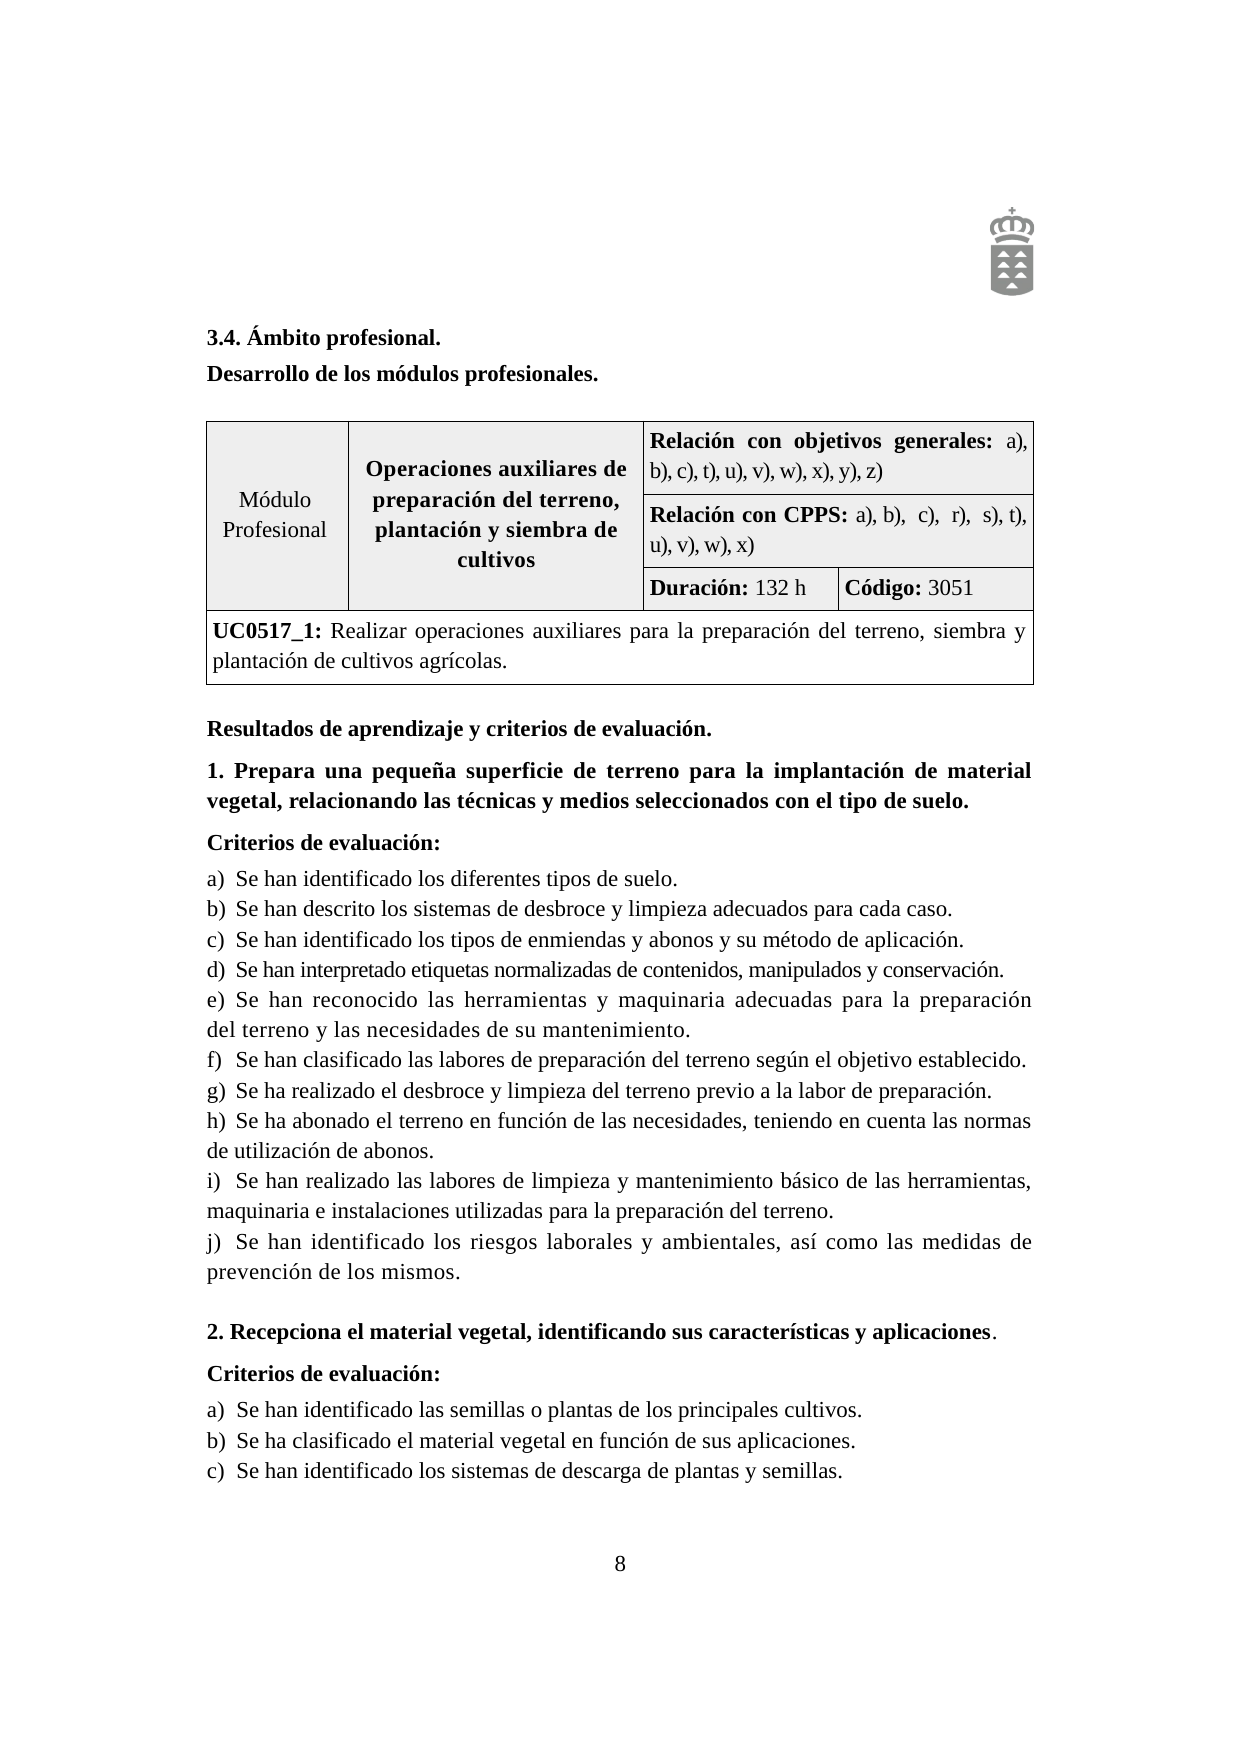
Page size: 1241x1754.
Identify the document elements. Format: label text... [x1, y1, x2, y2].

text b) Se han descrito los sistemas de desbroce y limpieza adecuados para cada caso. [207, 895, 1033, 922]
table_cell Código: 3051 [839, 568, 1033, 610]
text 1. Prepara una pequeña superficie de terreno para la implantación de material vegetal, relacionando las técnicas y medios seleccionados con el tipo de suelo. [207, 757, 1033, 813]
table_cell Duración: 132 h [644, 568, 838, 610]
text Desarrollo de los módulos profesionales. [207, 360, 1033, 386]
table_header Módulo Profesional [207, 422, 348, 610]
table_header Operaciones auxiliares de preparación del terreno, plantación y siembra de cultivos [349, 422, 643, 610]
text b) Se ha clasificado el material vegetal en función de sus aplicaciones. [207, 1427, 1033, 1453]
table_cell UC0517_1: Realizar operaciones auxiliares para la preparación del terreno, siembra y plantación de cultivos agrícolas. [207, 611, 1033, 684]
text a) Se han identificado los diferentes tipos de suelo. [207, 865, 1033, 892]
text 2. Recepciona el material vegetal, identificando sus características y aplicaciones. [207, 1318, 1033, 1345]
text d) Se han interpretado etiquetas normalizadas de contenidos, manipulados y conservación. [207, 956, 1033, 982]
text g) Se ha realizado el desbroce y limpieza del terreno previo a la labor de preparación. [207, 1077, 1033, 1103]
text Criterios de evaluación: [207, 829, 1033, 855]
table_cell Relación con CPPS: a), b), c), r), s), t), u), v), w), x) [644, 495, 1033, 567]
table_header Relación con objetivos generales: a), b), c), t), u), v), w), x), y), z) [644, 422, 1033, 494]
text j) Se han identificado los riesgos laborales y ambientales, así como las medidas de prevención de los mismos. [207, 1228, 1033, 1284]
text i) Se han realizado las labores de limpieza y mantenimiento básico de las herramientas, maquinaria e instalaciones utilizadas para la preparación del terreno. [207, 1167, 1033, 1224]
text a) Se han identificado las semillas o plantas de los principales cultivos. [207, 1396, 1033, 1423]
text 3.4. Ámbito profesional. [207, 324, 1033, 350]
text Criterios de evaluación: [207, 1360, 1033, 1387]
picture [989, 207, 1035, 296]
text Resultados de aprendizaje y criterios de evaluación. [207, 715, 1033, 741]
text e) Se han reconocido las herramientas y maquinaria adecuadas para la preparación del terreno y las necesidades de su mantenimiento. [207, 986, 1033, 1043]
text f) Se han clasificado las labores de preparación del terreno según el objetivo establecido. [207, 1046, 1033, 1073]
text c) Se han identificado los sistemas de descarga de plantas y semillas. [207, 1457, 1033, 1483]
text c) Se han identificado los tipos de enmiendas y abonos y su método de aplicación. [207, 926, 1033, 952]
text h) Se ha abonado el terreno en función de las necesidades, teniendo en cuenta las normas de utilización de abonos. [207, 1107, 1033, 1163]
